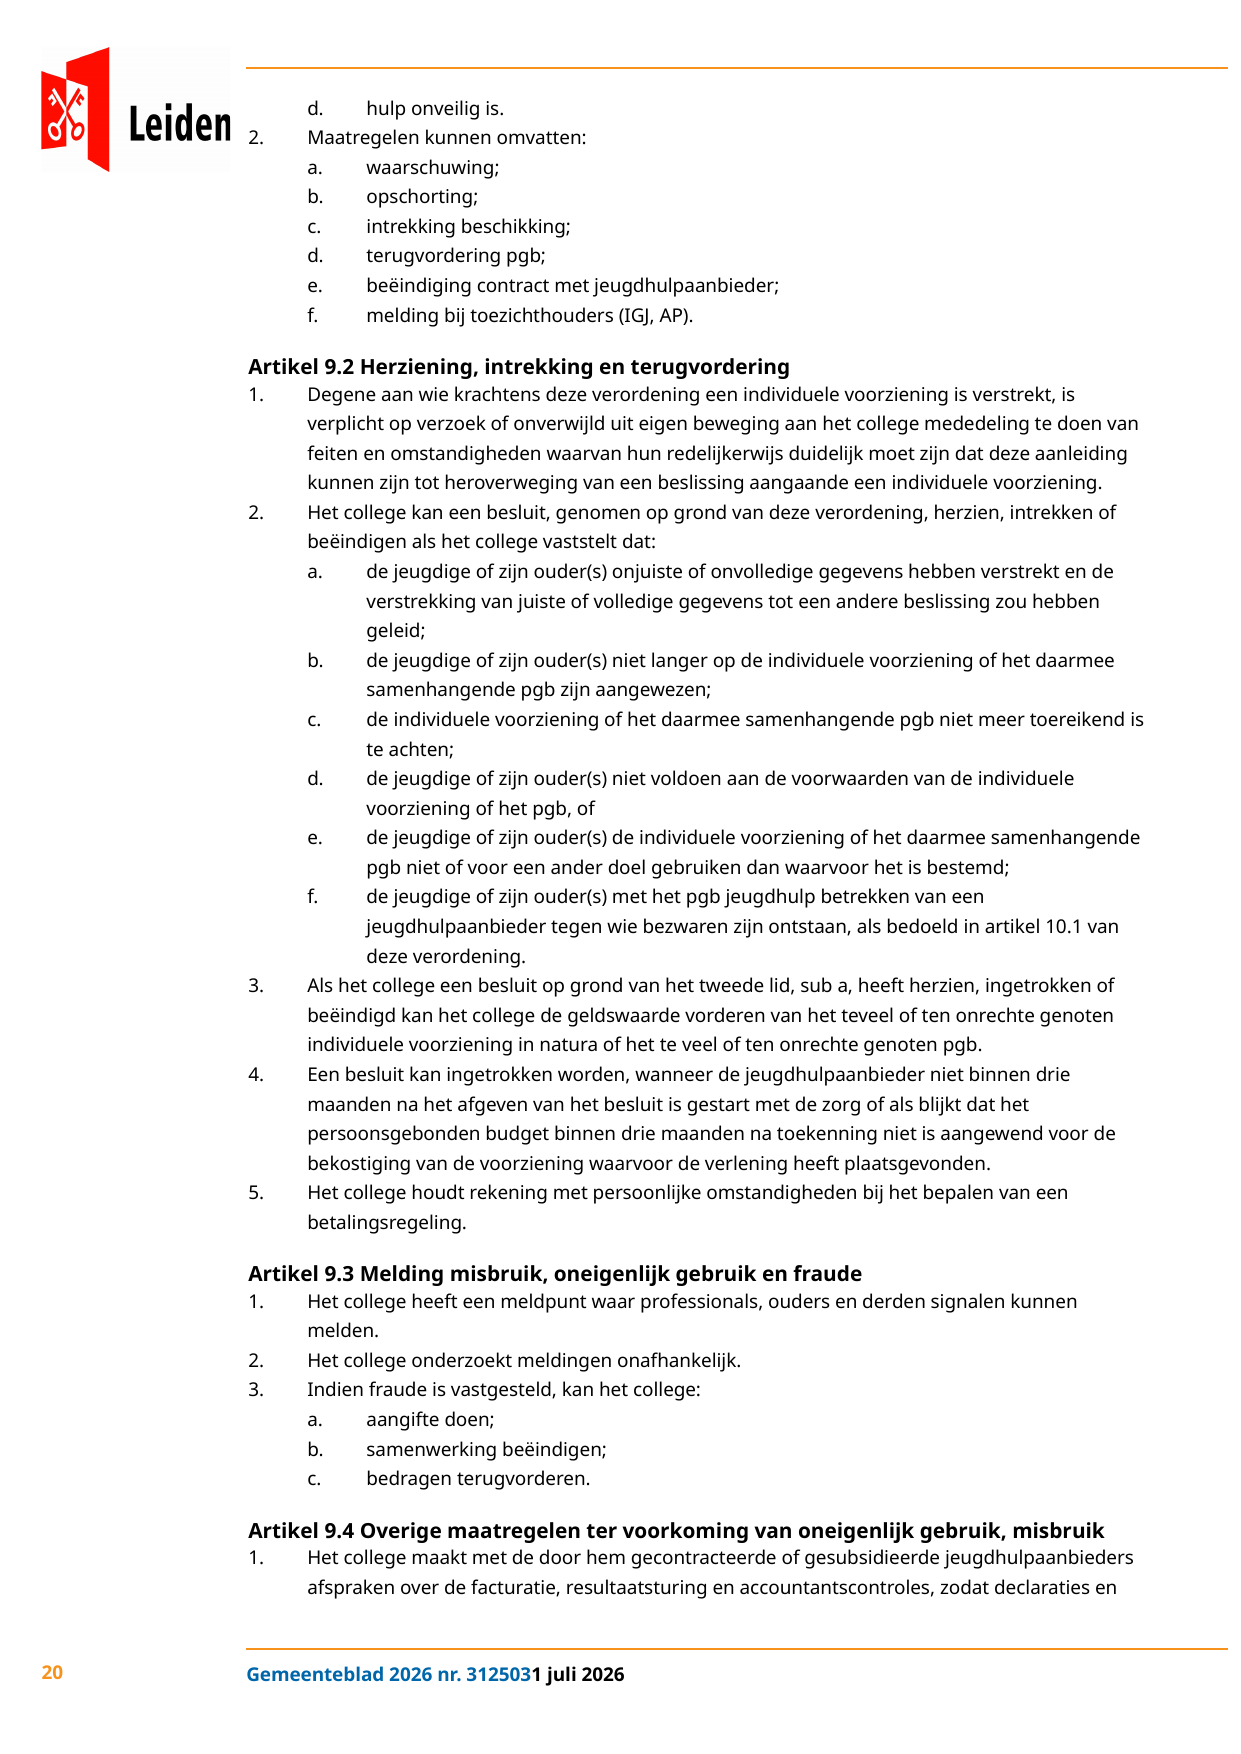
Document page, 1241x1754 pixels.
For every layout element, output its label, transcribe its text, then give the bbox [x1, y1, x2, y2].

list de jeugdige of zijn ouder(s) met het pgb jeugdhulp betrekken van een jeugdhulpaanbieder tegen wie bezwaren zijn ontstaan, als bedoeld in artikel 10.1 van deze verordening. [307, 884, 1152, 968]
list Het college maakt met de door hem gecontracteerde of gesubsidieerde jeugdhulpaanbieders afspraken over de facturatie, resultaatsturing en accountantscontroles, zodat declaraties en [248, 1544, 1152, 1599]
list Het college heeft een meldpunt waar professionals, ouders en derden signalen kunnen melden. [248, 1288, 1152, 1343]
list de individuele voorziening of het daarmee samenhangende pgb niet meer toereikend is te achten; [307, 706, 1152, 761]
list intrekking beschikking; [307, 213, 1152, 239]
text Artikel 9.2 Herziening, intrekking en terugvordering [248, 352, 1152, 381]
list aangifte doen; [307, 1406, 1152, 1432]
list Het college houdt rekening met persoonlijke omstandigheden bij het bepalen van een betalingsregeling. [248, 1179, 1152, 1235]
list de jeugdige of zijn ouder(s) onjuiste of onvolledige gegevens hebben verstrekt en de verstrekking van juiste of volledige gegevens tot een andere beslissing zou hebben geleid; [307, 558, 1152, 643]
list opschorting; [307, 183, 1152, 209]
picture [41, 47, 231, 172]
text Artikel 9.3 Melding misbruik, oneigenlijk gebruik en fraude [248, 1259, 1152, 1288]
list samenwerking beëindigen; [307, 1436, 1152, 1462]
list Degene aan wie krachtens deze verordening een individuele voorziening is verstrekt, is verplicht op verzoek of onverwijld uit eigen beweging aan het college mededeling te doen van feiten en omstandigheden waarvan hun redelijkerwijs duidelijk moet zijn dat deze aanleiding kunnen zijn tot heroverweging van een beslissing aangaande een individuele voorziening. [248, 381, 1152, 495]
list terugvordering pgb; [307, 243, 1152, 268]
list Indien fraude is vastgesteld, kan het college: [248, 1377, 1152, 1402]
list Een besluit kan ingetrokken worden, wanneer de jeugdhulpaanbieder niet binnen drie maanden na het afgeven van het besluit is gestart met de zorg of als blijkt dat het persoonsgebonden budget binnen drie maanden na toekenning niet is aangewend voor de bekostiging van de voorziening waarvoor de verlening heeft plaatsgevonden. [248, 1061, 1152, 1176]
text Artikel 9.4 Overige maatregelen ter voorkoming van oneigenlijk gebruik, misbruik [248, 1516, 1152, 1544]
list Het college kan een besluit, genomen op grond van deze verordening, herzien, intrekken of beëindigen als het college vaststelt dat: [248, 499, 1152, 554]
list de jeugdige of zijn ouder(s) niet langer op de individuele voorziening of het daarmee samenhangende pgb zijn aangewezen; [307, 647, 1152, 702]
list Het college onderzoekt meldingen onafhankelijk. [248, 1347, 1152, 1373]
list Maatregelen kunnen omvatten: [248, 124, 1152, 150]
list Als het college een besluit op grond van het tweede lid, sub a, heeft herzien, ingetrokken of beëindigd kan het college de geldswaarde vorderen van het teveel of ten onrechte genoten individuele voorziening in natura of het te veel of ten onrechte genoten pgb. [248, 972, 1152, 1057]
list hulp onveilig is. [307, 95, 1152, 121]
list waarschuwing; [307, 154, 1152, 180]
list melding bij toezichthouders (IGJ, AP). [307, 302, 1152, 328]
list beëindiging contract met jeugdhulpaanbieder; [307, 272, 1152, 298]
list de jeugdige of zijn ouder(s) de individuele voorziening of het daarmee samenhangende pgb niet of voor een ander doel gebruiken dan waarvoor het is bestemd; [307, 824, 1152, 880]
list bedragen terugvorderen. [307, 1465, 1152, 1491]
list de jeugdige of zijn ouder(s) niet voldoen aan de voorwaarden van de individuele voorziening of het pgb, of [307, 765, 1152, 821]
